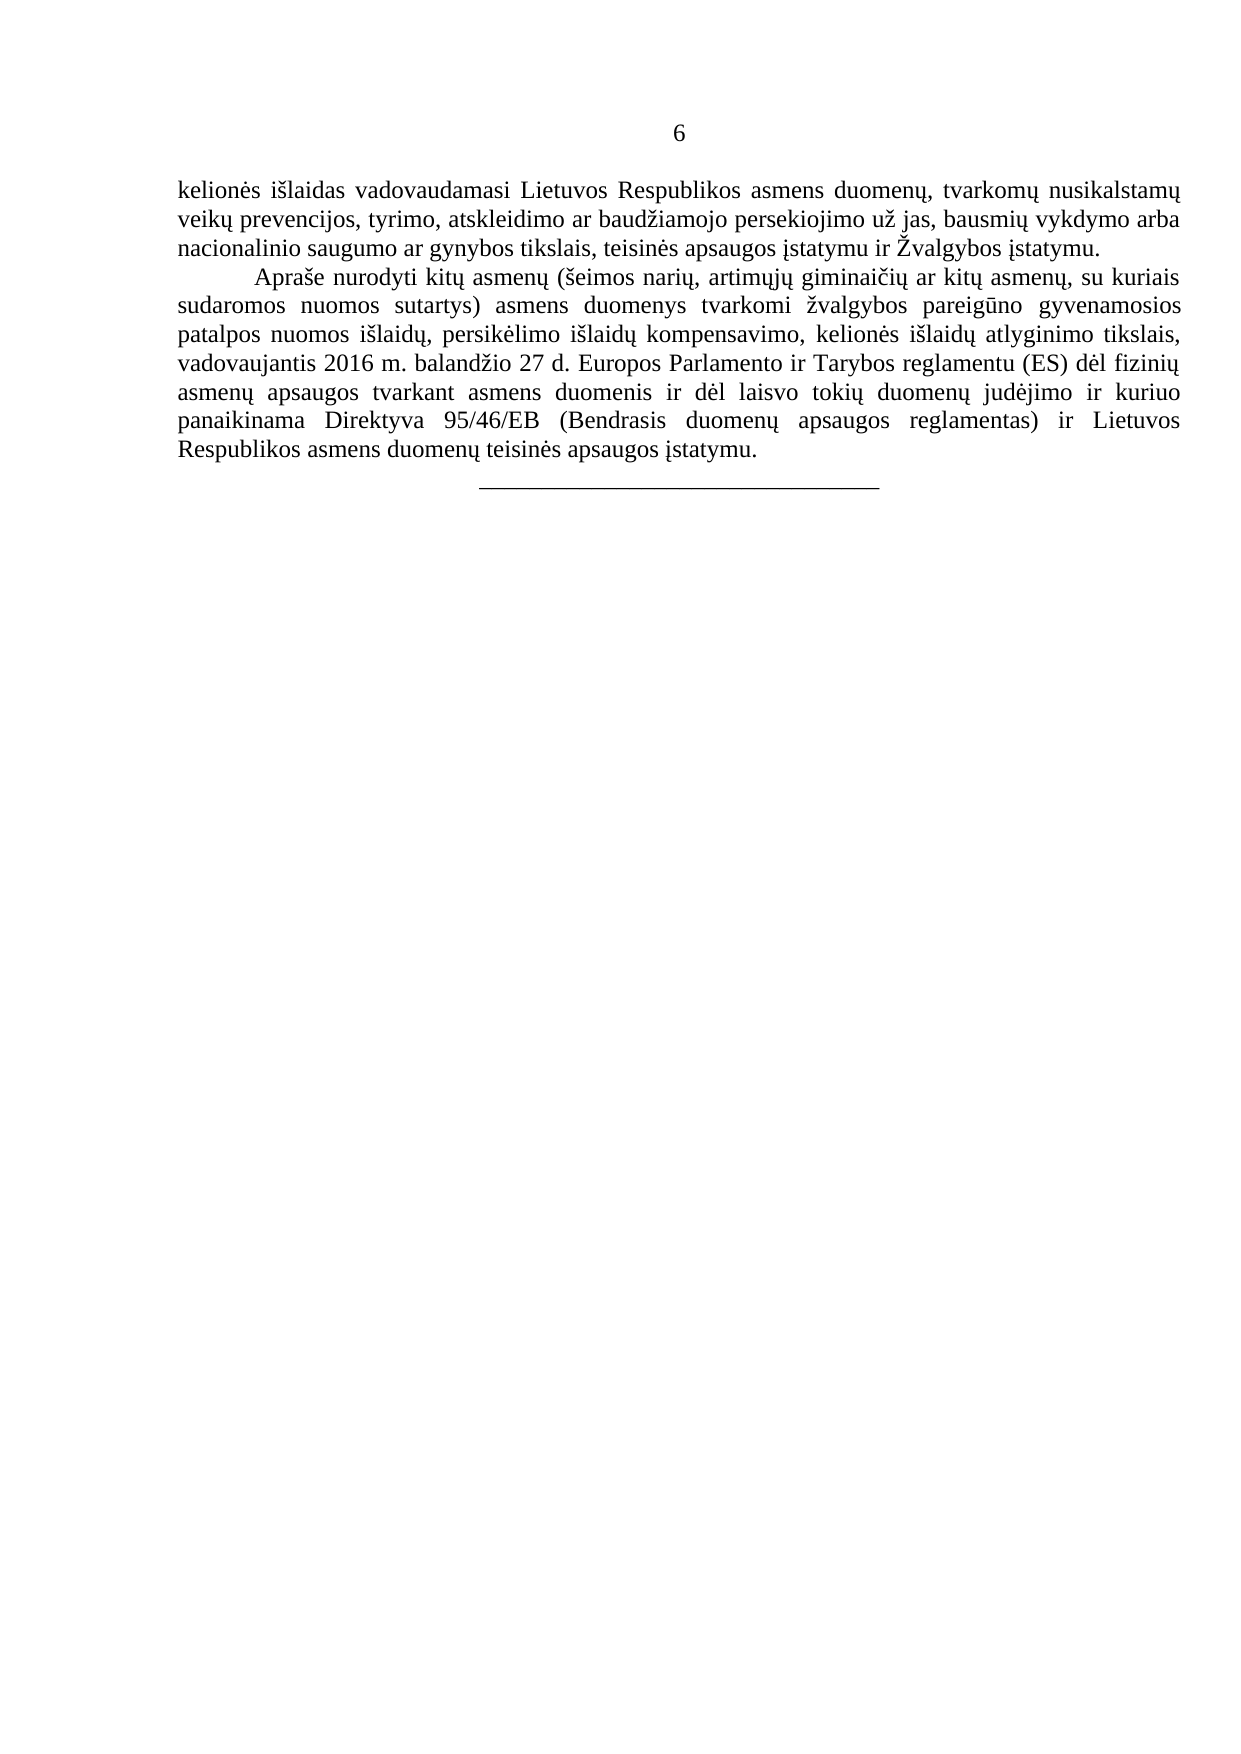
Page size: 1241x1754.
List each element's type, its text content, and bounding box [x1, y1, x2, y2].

text kelionės išlaidas vadovaudamasi Lietuvos Respublikos asmens duomenų, tvarkomų nusikalstamų veikų prevencijos, tyrimo, atskleidimo ar baudžiamojo persekiojimo už jas, bausmių vykdymo arba nacionalinio saugumo ar gynybos tikslais, teisinės apsaugos įstatymu ir Žvalgybos įstatymu. [177, 176, 1181, 262]
text ________________________________ [177, 463, 1181, 492]
text Apraše nurodyti kitų asmenų (šeimos narių, artimųjų giminaičių ar kitų asmenų, su kuriais sudaromos nuomos sutartys) asmens duomenys tvarkomi žvalgybos pareigūno gyvenamosios patalpos nuomos išlaidų, persikėlimo išlaidų kompensavimo, kelionės išlaidų atlyginimo tikslais, vadovaujantis 2016 m. balandžio 27 d. Europos Parlamento ir Tarybos reglamentu (ES) dėl fizinių asmenų apsaugos tvarkant asmens duomenis ir dėl laisvo tokių duomenų judėjimo ir kuriuo panaikinama Direktyva 95/46/EB (Bendrasis duomenų apsaugos reglamentas) ir Lietuvos Respublikos asmens duomenų teisinės apsaugos įstatymu. [177, 262, 1181, 463]
